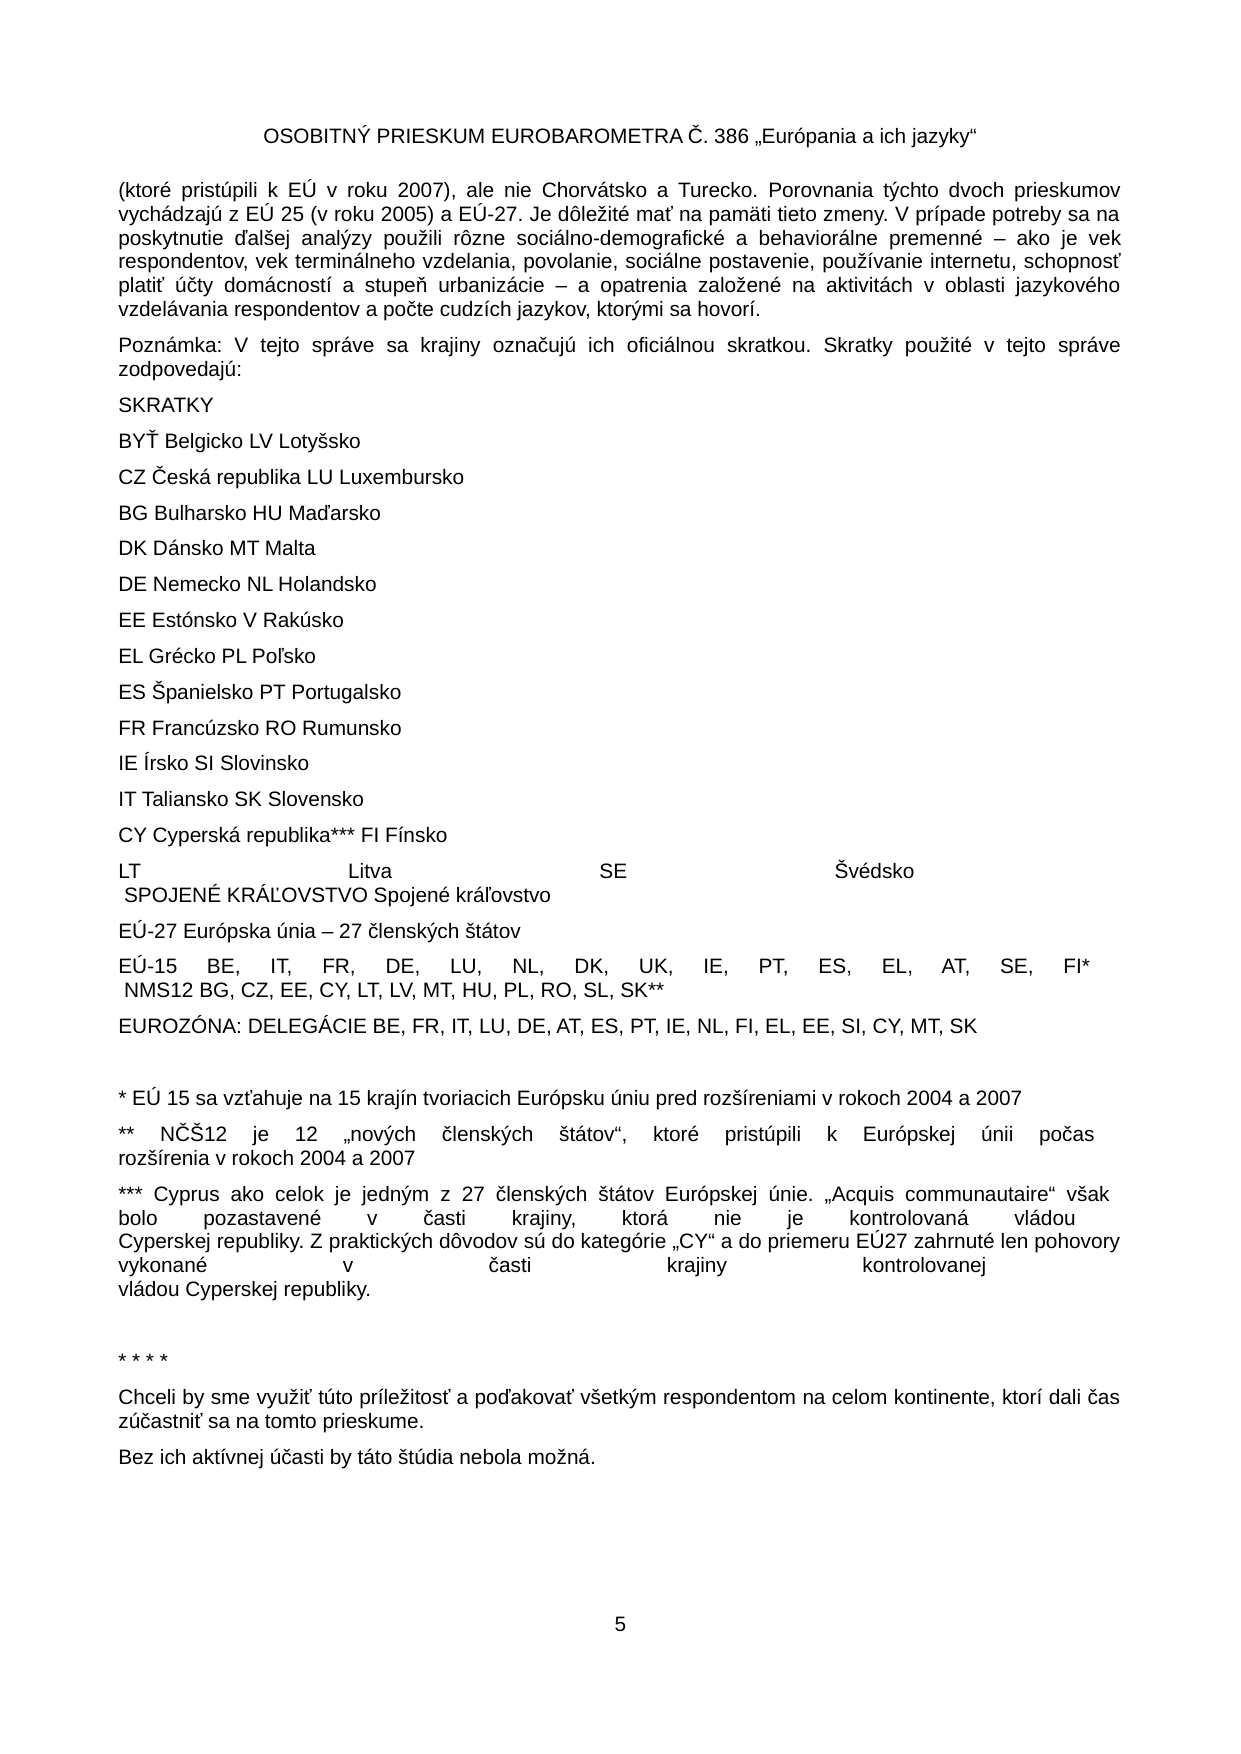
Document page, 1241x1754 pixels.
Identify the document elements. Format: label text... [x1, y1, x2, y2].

text ES Španielsko PT Portugalsko [118, 679, 1122, 703]
text IT Taliansko SK Slovensko [118, 787, 1122, 811]
text EÚ-15 BE, IT, FR, DE, LU, NL, DK, UK, IE, PT, ES, EL, AT, SE, FI* NMS12 BG, CZ, EE, CY, LT, LV, MT, HU, PL, RO, SL, SK** [118, 954, 1122, 1002]
text BYŤ Belgicko LV Lotyšsko [118, 429, 1122, 453]
text SKRATKY [118, 393, 1122, 417]
text Poznámka: V tejto správe sa krajiny označujú ich oficiálnou skratkou. Skratky použité v tejto správe zodpovedajú: [118, 333, 1122, 381]
text IE Írsko SI Slovinsko [118, 751, 1122, 775]
text Chceli by sme využiť túto príležitosť a poďakovať všetkým respondentom na celom kontinente, ktorí dali čas zúčastniť sa na tomto prieskume. [118, 1385, 1122, 1433]
text EE Estónsko V Rakúsko [118, 608, 1122, 632]
text EL Grécko PL Poľsko [118, 644, 1122, 668]
text DE Nemecko NL Holandsko [118, 572, 1122, 596]
text CY Cyperská republika*** FI Fínsko [118, 823, 1122, 847]
text LT Litva SE Švédsko SPOJENÉ KRÁĽOVSTVO Spojené kráľovstvo [118, 859, 1122, 907]
text BG Bulharsko HU Maďarsko [118, 500, 1122, 524]
text DK Dánsko MT Malta [118, 536, 1122, 560]
text ** NČŠ12 je 12 „nových členských štátov“, ktoré pristúpili k Európskej únii počas rozšírenia v rokoch 2004 a 2007 [118, 1122, 1122, 1169]
text * * * * [118, 1349, 1122, 1373]
text EÚ-27 Európska únia – 27 členských štátov [118, 918, 1122, 942]
text (ktoré pristúpili k EÚ v roku 2007), ale nie Chorvátsko a Turecko. Porovnania týchto dvoch prieskumov vychádzajú z EÚ 25 (v roku 2005) a EÚ-27. Je dôležité mať na pamäti tieto zmeny. V prípade potreby sa na poskytnutie ďalšej analýzy použili rôzne sociálno-demografické a behaviorálne premenné – ako je vek respondentov, vek terminálneho vzdelania, povolanie, sociálne postavenie, používanie internetu, schopnosť platiť účty domácností a stupeň urbanizácie – a opatrenia založené na aktivitách v oblasti jazykového vzdelávania respondentov a počte cudzích jazykov, ktorými sa hovorí. [118, 177, 1122, 321]
text * EÚ 15 sa vzťahuje na 15 krajín tvoriacich Európsku úniu pred rozšíreniami v rokoch 2004 a 2007 [118, 1086, 1122, 1110]
text FR Francúzsko RO Rumunsko [118, 715, 1122, 739]
text CZ Česká republika LU Luxembursko [118, 464, 1122, 488]
text *** Cyprus ako celok je jedným z 27 členských štátov Európskej únie. „Acquis communautaire“ však bolo pozastavené v časti krajiny, ktorá nie je kontrolovaná vládou Cyperskej republiky. Z praktických dôvodov sú do kategórie „CY“ a do priemeru EÚ27 zahrnuté len pohovory vykonané v časti krajiny kontrolovanej vládou Cyperskej republiky. [118, 1181, 1122, 1301]
text EUROZÓNA: DELEGÁCIE BE, FR, IT, LU, DE, AT, ES, PT, IE, NL, FI, EL, EE, SI, CY, MT, SK [118, 1014, 1122, 1038]
text Bez ich aktívnej účasti by táto štúdia nebola možná. [118, 1444, 1122, 1468]
